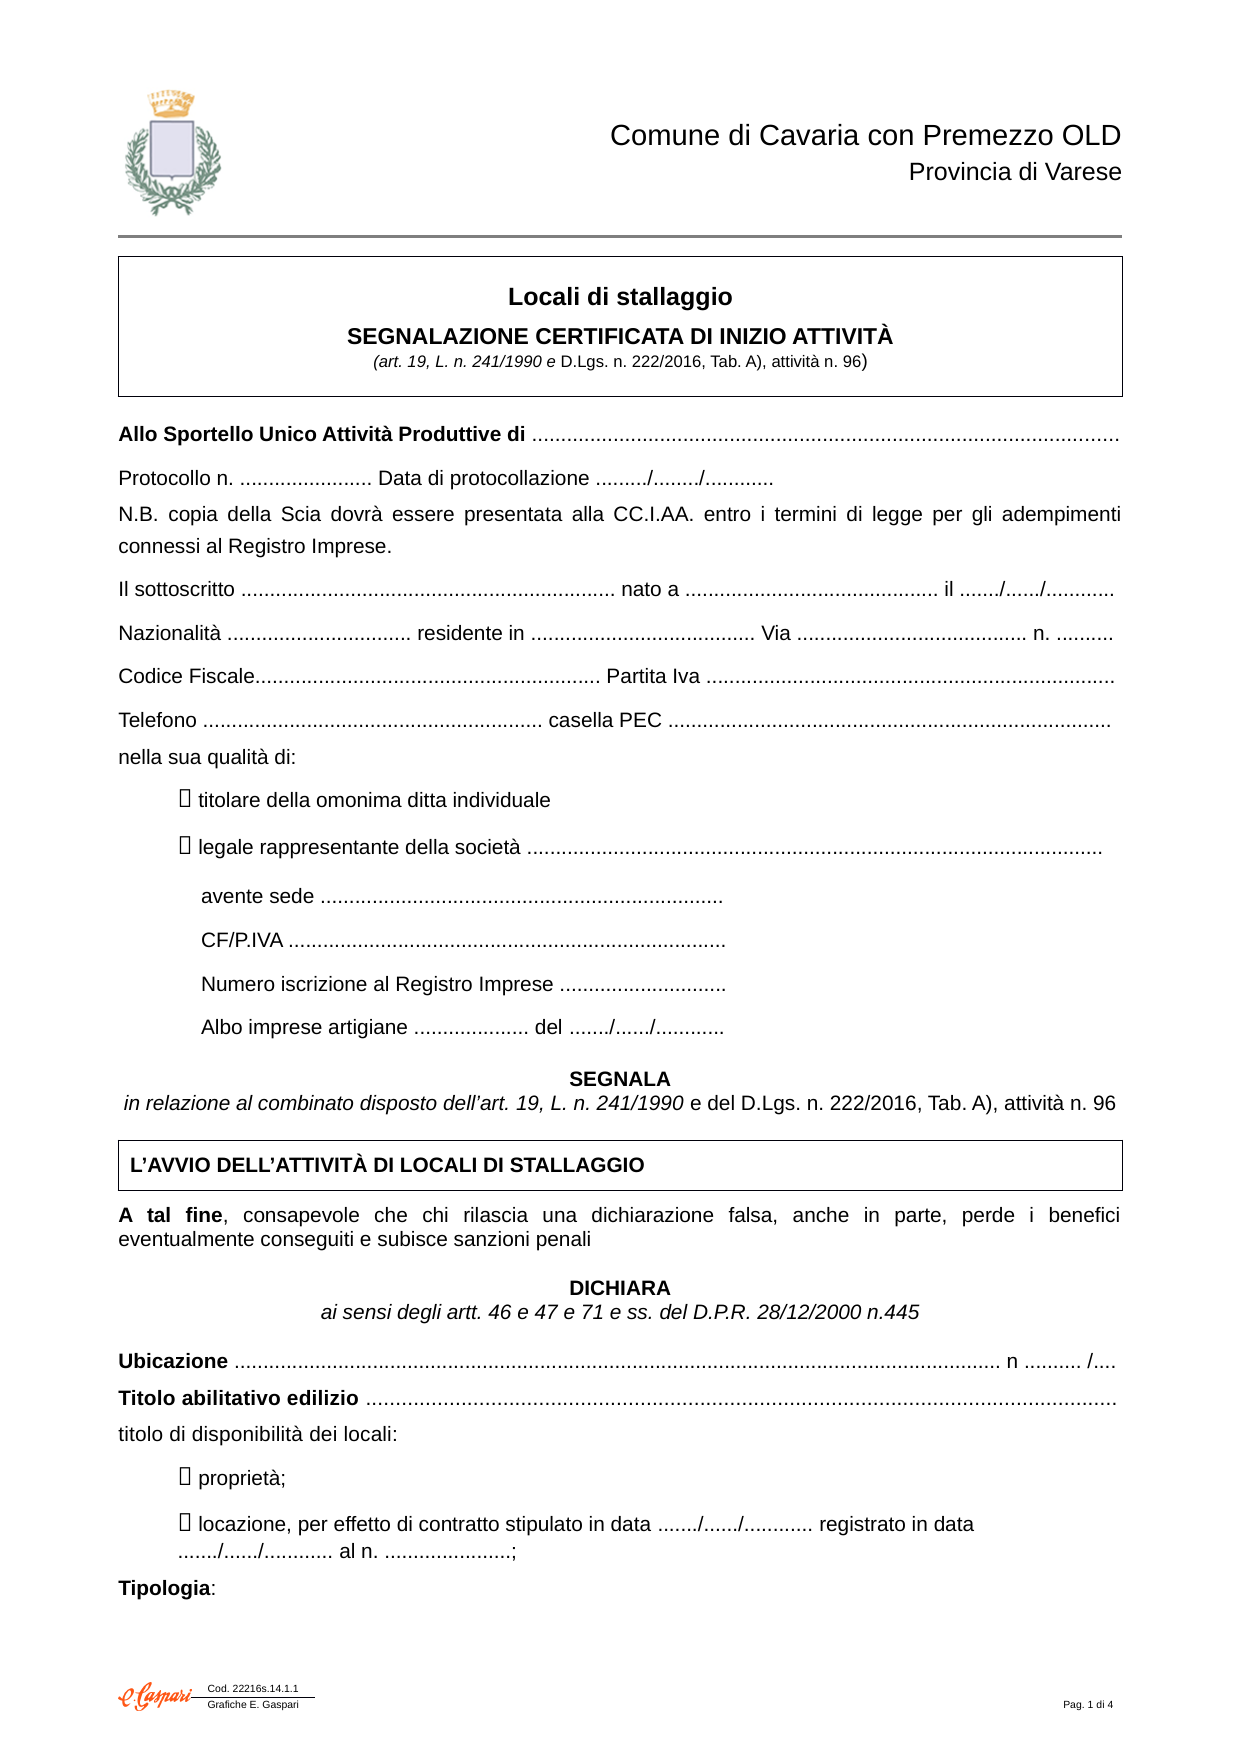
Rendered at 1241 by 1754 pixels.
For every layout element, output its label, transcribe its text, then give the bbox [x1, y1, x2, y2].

text Numero iscrizione al Registro Imprese ............................. [201, 972, 1122, 996]
text  titolare della omonima ditta individuale [177, 781, 1122, 815]
text Provincia di Varese [118, 157, 1122, 185]
text DICHIARA [118, 1276, 1122, 1300]
text in relazione al combinato disposto dell’art. 19, L. n. 241/1990 e del D.Lgs. n. 222/2016, Tab. A), attività n. 96 [118, 1091, 1122, 1114]
text ai sensi degli artt. 46 e 47 e 71 e ss. del D.P.R. 28/12/2000 n.445 [118, 1300, 1122, 1324]
text CF/P.IVA ............................................................................ [201, 928, 1122, 952]
text nella sua qualità di: [118, 744, 1122, 768]
picture [118, 1682, 192, 1711]
text Ubicazione ..................................................................................................................................... n .......... /.... [118, 1349, 1122, 1373]
text N.B. copia della Scia dovrà essere presentata alla CC.I.AA. entro i termini di legge per gli adempimenti connessi al Registro Imprese. [118, 502, 1122, 557]
picture [122, 87, 224, 118]
text Telefono ........................................................... casella PEC ............................................................................. [118, 708, 1122, 732]
text  locazione, per effetto di contratto stipulato in data ......./....../............ registrato in data ......./....../............ al n. ......................; [177, 1505, 1122, 1563]
text Nazionalità ................................ residente in ....................................... Via ........................................ n. .......... [118, 621, 1122, 645]
picture [122, 152, 224, 157]
text Comune di Cavaria con Premezzo OLD [118, 118, 1122, 152]
picture [122, 185, 224, 219]
text  proprietà; [177, 1458, 1122, 1492]
text  legale rappresentante della società .................................................................................................... [177, 827, 1122, 862]
text Albo imprese artigiane .................... del ......./....../............ [201, 1015, 1122, 1039]
text Protocollo n. ....................... Data di protocollazione ........./......../............ [118, 466, 1122, 490]
table_header L’AVVIO DELL’ATTIVITÀ DI LOCALI DI STALLAGGIO [119, 1141, 1122, 1189]
table_header Locali di stallaggio SEGNALAZIONE CERTIFICATA DI INIZIO ATTIVITÀ (art. 19, L. n. 241/1990 e D.Lgs. n. 222/2016, Tab. A), attività n. 96) [119, 257, 1122, 396]
text Tipologia: [118, 1575, 1128, 1599]
text SEGNALA [118, 1067, 1122, 1091]
text titolo di disponibilità dei locali: [118, 1422, 1122, 1446]
text Allo Sportello Unico Attività Produttive di [118, 422, 1122, 446]
text avente sede ...................................................................... [201, 884, 1122, 908]
text Il sottoscritto ................................................................. nato a ............................................ il ......./....../............ [118, 577, 1122, 601]
text Titolo abilitativo edilizio .............................................................................................................................. [118, 1385, 1122, 1409]
text Codice Fiscale............................................................ Partita Iva ....................................................................... [118, 664, 1122, 688]
text A tal fine, consapevole che chi rilascia una dichiarazione falsa, anche in parte, perde i benefici eventualmente conseguiti e subisce sanzioni penali [118, 1203, 1122, 1251]
